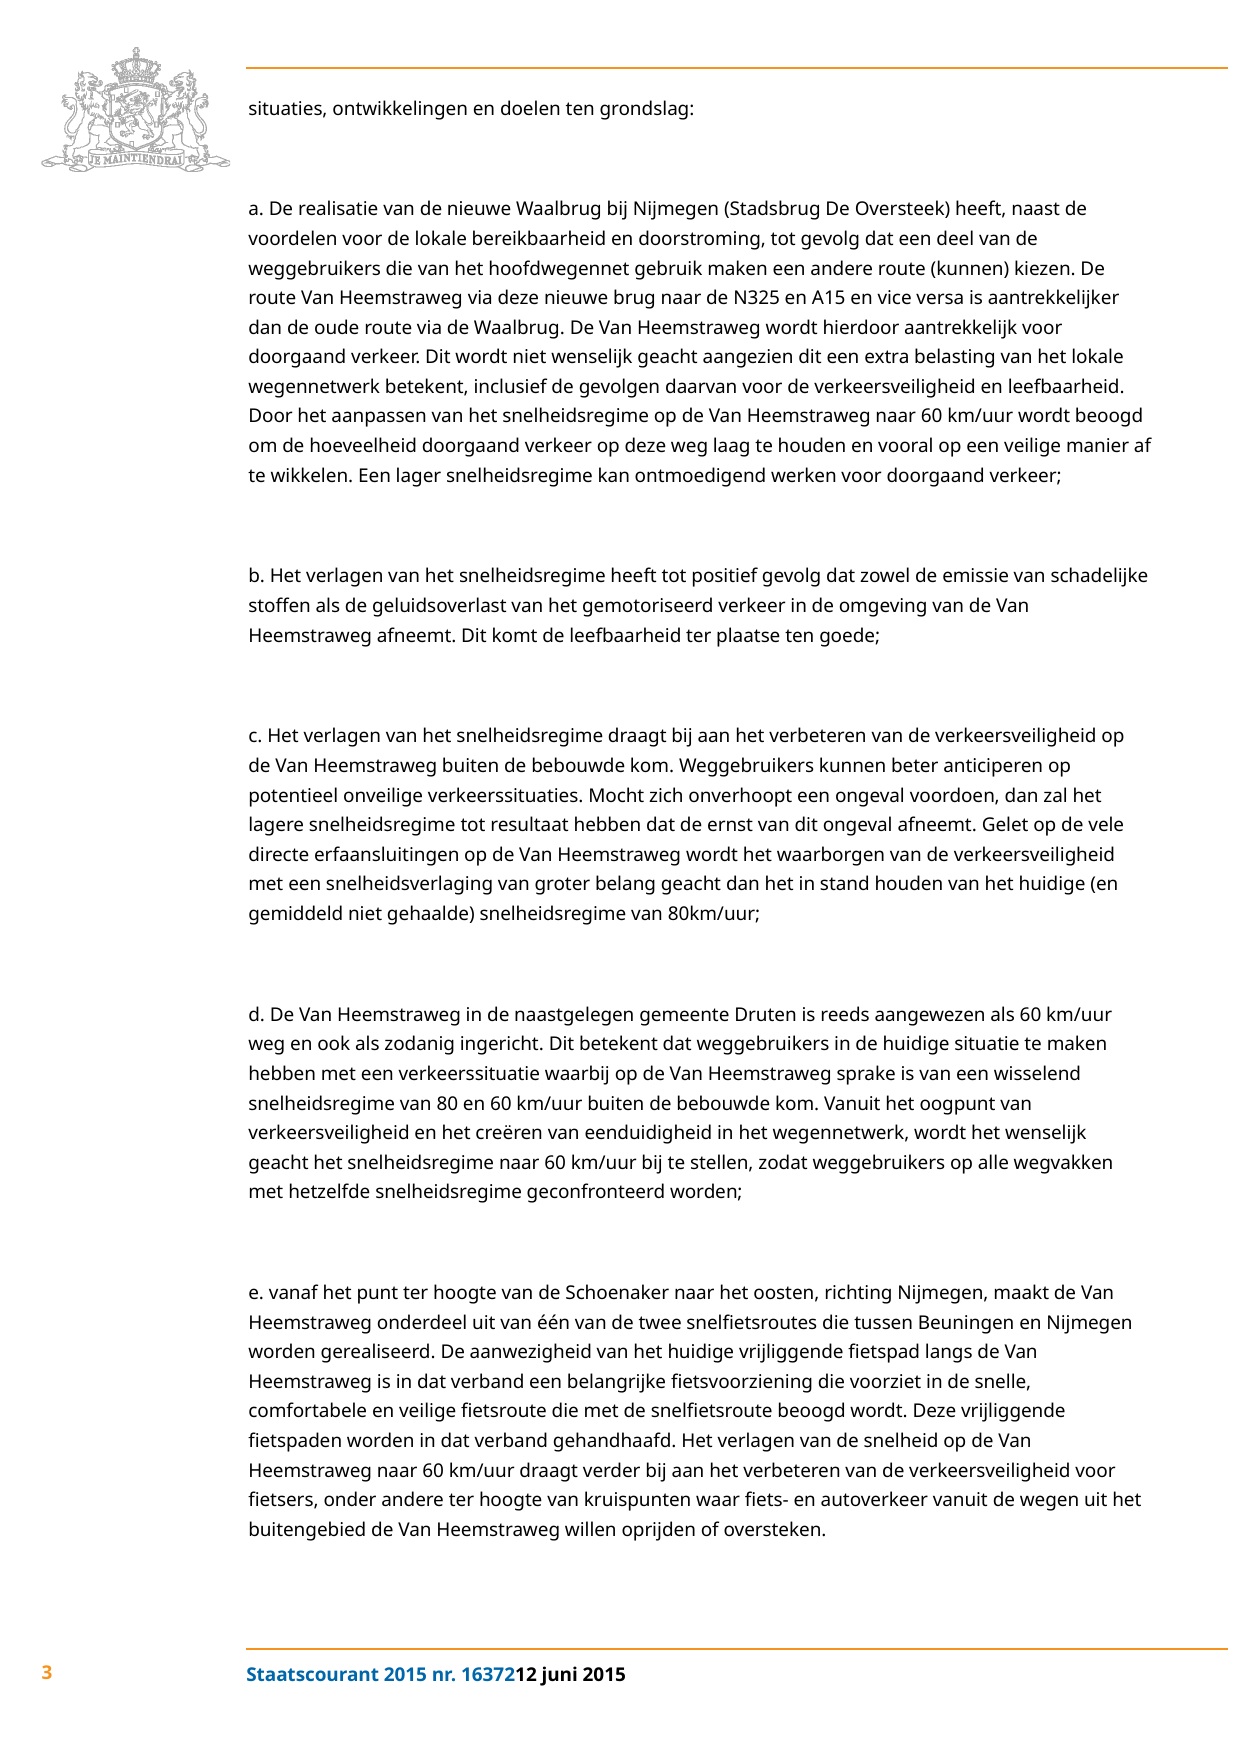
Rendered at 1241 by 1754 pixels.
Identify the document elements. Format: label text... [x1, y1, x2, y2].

text situaties, ontwikkelingen en doelen ten grondslag: [248, 95, 1152, 121]
picture [41, 47, 231, 172]
text a. De realisatie van de nieuwe Waalbrug bij Nijmegen (Stadsbrug De Oversteek) heeft, naast de voordelen voor de lokale bereikbaarheid en doorstroming, tot gevolg dat een deel van de weggebruikers die van het hoofdwegennet gebruik maken een andere route (kunnen) kiezen. De route Van Heemstraweg via deze nieuwe brug naar de N325 en A15 en vice versa is aantrekkelijker dan de oude route via de Waalbrug. De Van Heemstraweg wordt hierdoor aantrekkelijk voor doorgaand verkeer. Dit wordt niet wenselijk geacht aangezien dit een extra belasting van het lokale wegennetwerk betekent, inclusief de gevolgen daarvan voor de verkeersveiligheid en leefbaarheid. Door het aanpassen van het snelheidsregime op de Van Heemstraweg naar 60 km/uur wordt beoogd om de hoeveelheid doorgaand verkeer op deze weg laag te houden en vooral op een veilige manier af te wikkelen. Een lager snelheidsregime kan ontmoedigend werken voor doorgaand verkeer; [248, 196, 1152, 488]
text d. De Van Heemstraweg in de naastgelegen gemeente Druten is reeds aangewezen als 60 km/uur weg en ook als zodanig ingericht. Dit betekent dat weggebruikers in de huidige situatie te maken hebben met een verkeerssituatie waarbij op de Van Heemstraweg sprake is van een wisselend snelheidsregime van 80 en 60 km/uur buiten de bebouwde kom. Vanuit het oogpunt van verkeersveiligheid en het creëren van eenduidigheid in het wegennetwerk, wordt het wenselijk geacht het snelheidsregime naar 60 km/uur bij te stellen, zodat weggebruikers op alle wegvakken met hetzelfde snelheidsregime geconfronteerd worden; [248, 1001, 1152, 1204]
text b. Het verlagen van het snelheidsregime heeft tot positief gevolg dat zowel de emissie van schadelijke stoffen als de geluidsoverlast van het gemotoriseerd verkeer in de omgeving van de Van Heemstraweg afneemt. Dit komt de leefbaarheid ter plaatse ten goede; [248, 563, 1152, 648]
text e. vanaf het punt ter hoogte van de Schoenaker naar het oosten, richting Nijmegen, maakt de Van Heemstraweg onderdeel uit van één van de twee snelfietsroutes die tussen Beuningen en Nijmegen worden gerealiseerd. De aanwezigheid van het huidige vrijliggende fietspad langs de Van Heemstraweg is in dat verband een belangrijke fietsvoorziening die voorziet in de snelle, comfortabele en veilige fietsroute die met de snelfietsroute beoogd wordt. Deze vrijliggende fietspaden worden in dat verband gehandhaafd. Het verlagen van de snelheid op de Van Heemstraweg naar 60 km/uur draagt verder bij aan het verbeteren van de verkeersveiligheid voor fietsers, onder andere ter hoogte van kruispunten waar fiets- en autoverkeer vanuit de wegen uit het buitengebied de Van Heemstraweg willen oprijden of oversteken. [248, 1279, 1152, 1542]
text c. Het verlagen van het snelheidsregime draagt bij aan het verbeteren van de verkeersveiligheid op de Van Heemstraweg buiten de bebouwde kom. Weggebruikers kunnen beter anticiperen op potentieel onveilige verkeerssituaties. Mocht zich onverhoopt een ongeval voordoen, dan zal het lagere snelheidsregime tot resultaat hebben dat de ernst van dit ongeval afneemt. Gelet op de vele directe erfaansluitingen op de Van Heemstraweg wordt het waarborgen van de verkeersveiligheid met een snelheidsverlaging van groter belang geacht dan het in stand houden van het huidige (en gemiddeld niet gehaalde) snelheidsregime van 80km/uur; [248, 723, 1152, 926]
